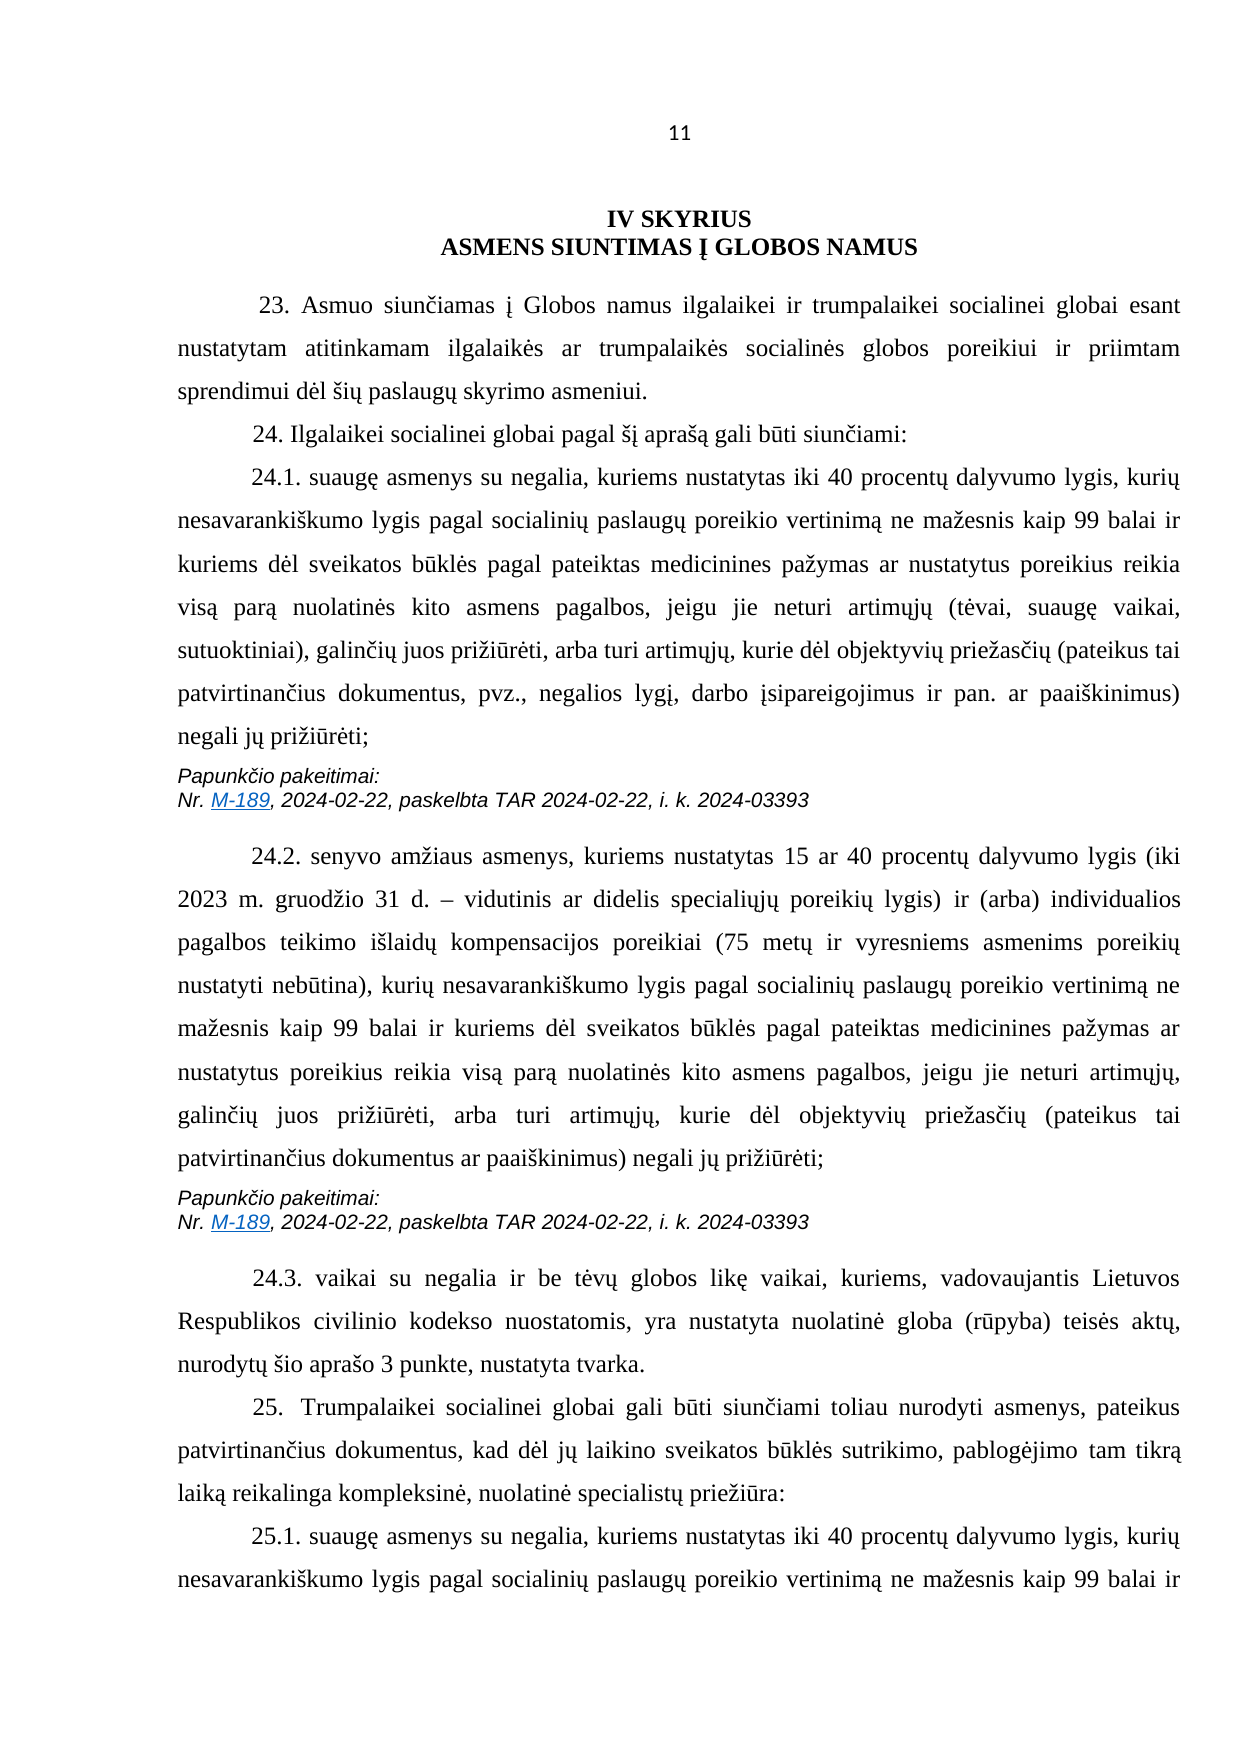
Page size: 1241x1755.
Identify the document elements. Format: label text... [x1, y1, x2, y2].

text Papunkčio pakeitimai: [177, 1186, 1181, 1210]
text Nr. M-189, 2024-02-22, paskelbta TAR 2024-02-22, i. k. 2024-03393 [177, 1210, 1181, 1234]
text 24.1. suaugę asmenys su negalia, kuriems nustatytas iki 40 procentų dalyvumo lygis, kurių nesavarankiškumo lygis pagal socialinių paslaugų poreikio vertinimą ne mažesnis kaip 99 balai ir kuriems dėl sveikatos būklės pagal pateiktas medicinines pažymas ar nustatytus poreikius reikia visą parą nuolatinės kito asmens pagalbos, jeigu jie neturi artimųjų (tėvai, suaugę vaikai, sutuoktiniai), galinčių juos prižiūrėti, arba turi artimųjų, kurie dėl objektyvių priežasčių (pateikus tai patvirtinančius dokumentus, pvz., negalios lygį, darbo įsipareigojimus ir pan. ar paaiškinimus) negali jų prižiūrėti; [177, 462, 1181, 750]
text 23. Asmuo siunčiamas į Globos namus ilgalaikei ir trumpalaikei socialinei globai esant nustatytam atitinkamam ilgalaikės ar trumpalaikės socialinės globos poreikiui ir priimtam sprendimui dėl šių paslaugų skyrimo asmeniui. [177, 290, 1181, 405]
text Nr. M-189, 2024-02-22, paskelbta TAR 2024-02-22, i. k. 2024-03393 [177, 788, 1181, 812]
text 25.1. suaugę asmenys su negalia, kuriems nustatytas iki 40 procentų dalyvumo lygis, kurių nesavarankiškumo lygis pagal socialinių paslaugų poreikio vertinimą ne mažesnis kaip 99 balai ir [177, 1521, 1181, 1593]
text 24.3. vaikai su negalia ir be tėvų globos likę vaikai, kuriems, vadovaujantis Lietuvos Respublikos civilinio kodekso nuostatomis, yra nustatyta nuolatinė globa (rūpyba) teisės aktų, nurodytų šio aprašo 3 punkte, nustatyta tvarka. [177, 1263, 1181, 1378]
text 25. Trumpalaikei socialinei globai gali būti siunčiami toliau nurodyti asmenys, pateikus patvirtinančius dokumentus, kad dėl jų laikino sveikatos būklės sutrikimo, pablogėjimo tam tikrą laiką reikalinga kompleksinė, nuolatinė specialistų priežiūra: [177, 1392, 1181, 1507]
text 24.2. senyvo amžiaus asmenys, kuriems nustatytas 15 ar 40 procentų dalyvumo lygis (iki 2023 m. gruodžio 31 d. – vidutinis ar didelis specialiųjų poreikių lygis) ir (arba) individualios pagalbos teikimo išlaidų kompensacijos poreikiai (75 metų ir vyresniems asmenims poreikių nustatyti nebūtina), kurių nesavarankiškumo lygis pagal socialinių paslaugų poreikio vertinimą ne mažesnis kaip 99 balai ir kuriems dėl sveikatos būklės pagal pateiktas medicinines pažymas ar nustatytus poreikius reikia visą parą nuolatinės kito asmens pagalbos, jeigu jie neturi artimųjų, galinčių juos prižiūrėti, arba turi artimųjų, kurie dėl objektyvių priežasčių (pateikus tai patvirtinančius dokumentus ar paaiškinimus) negali jų prižiūrėti; [177, 841, 1181, 1172]
text Papunkčio pakeitimai: [177, 764, 1181, 788]
text ASMENS SIUNTIMAS Į GLOBOS NAMUS [177, 232, 1181, 261]
text 24. Ilgalaikei socialinei globai pagal šį aprašą gali būti siunčiami: [177, 419, 1181, 448]
text IV SKYRIUS [177, 204, 1181, 232]
